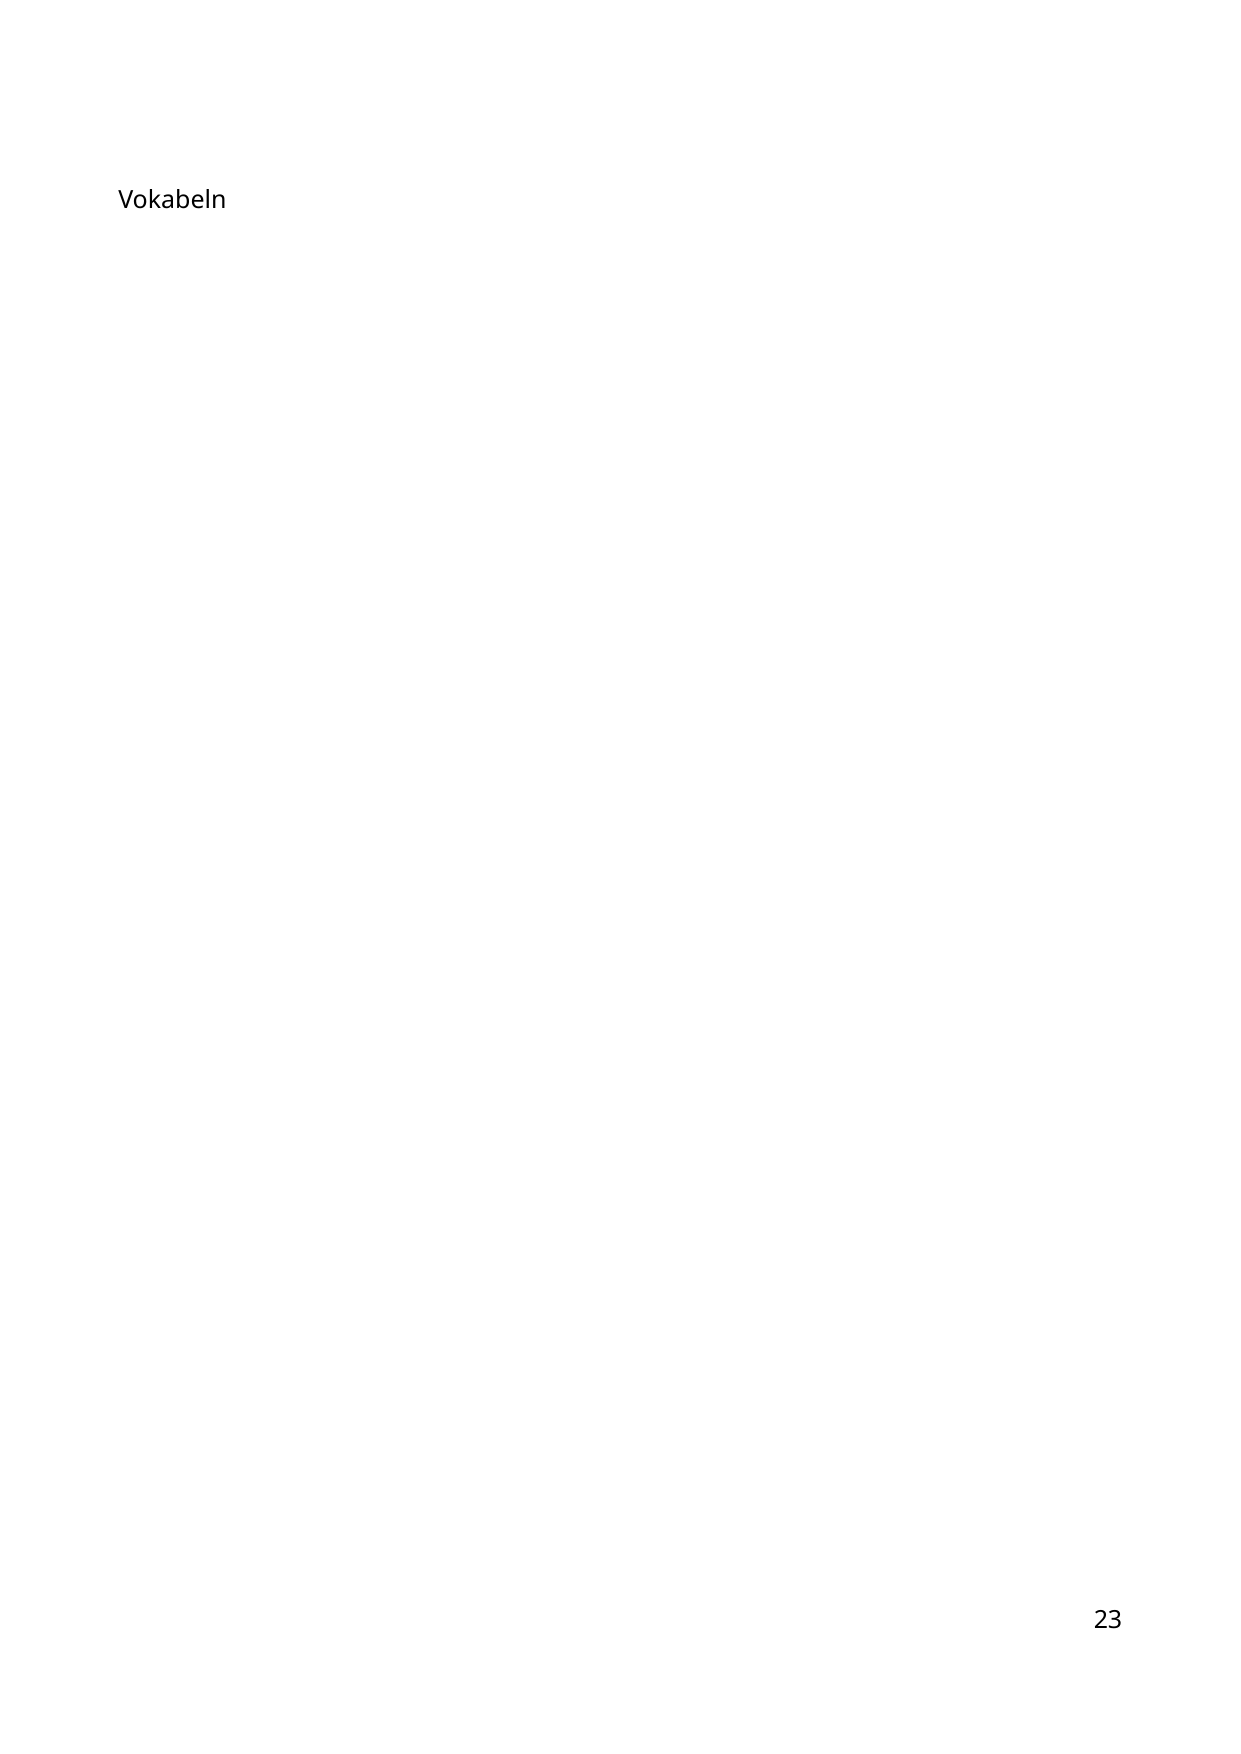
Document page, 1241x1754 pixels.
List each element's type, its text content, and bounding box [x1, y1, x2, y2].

text Vokabeln [118, 182, 1122, 216]
